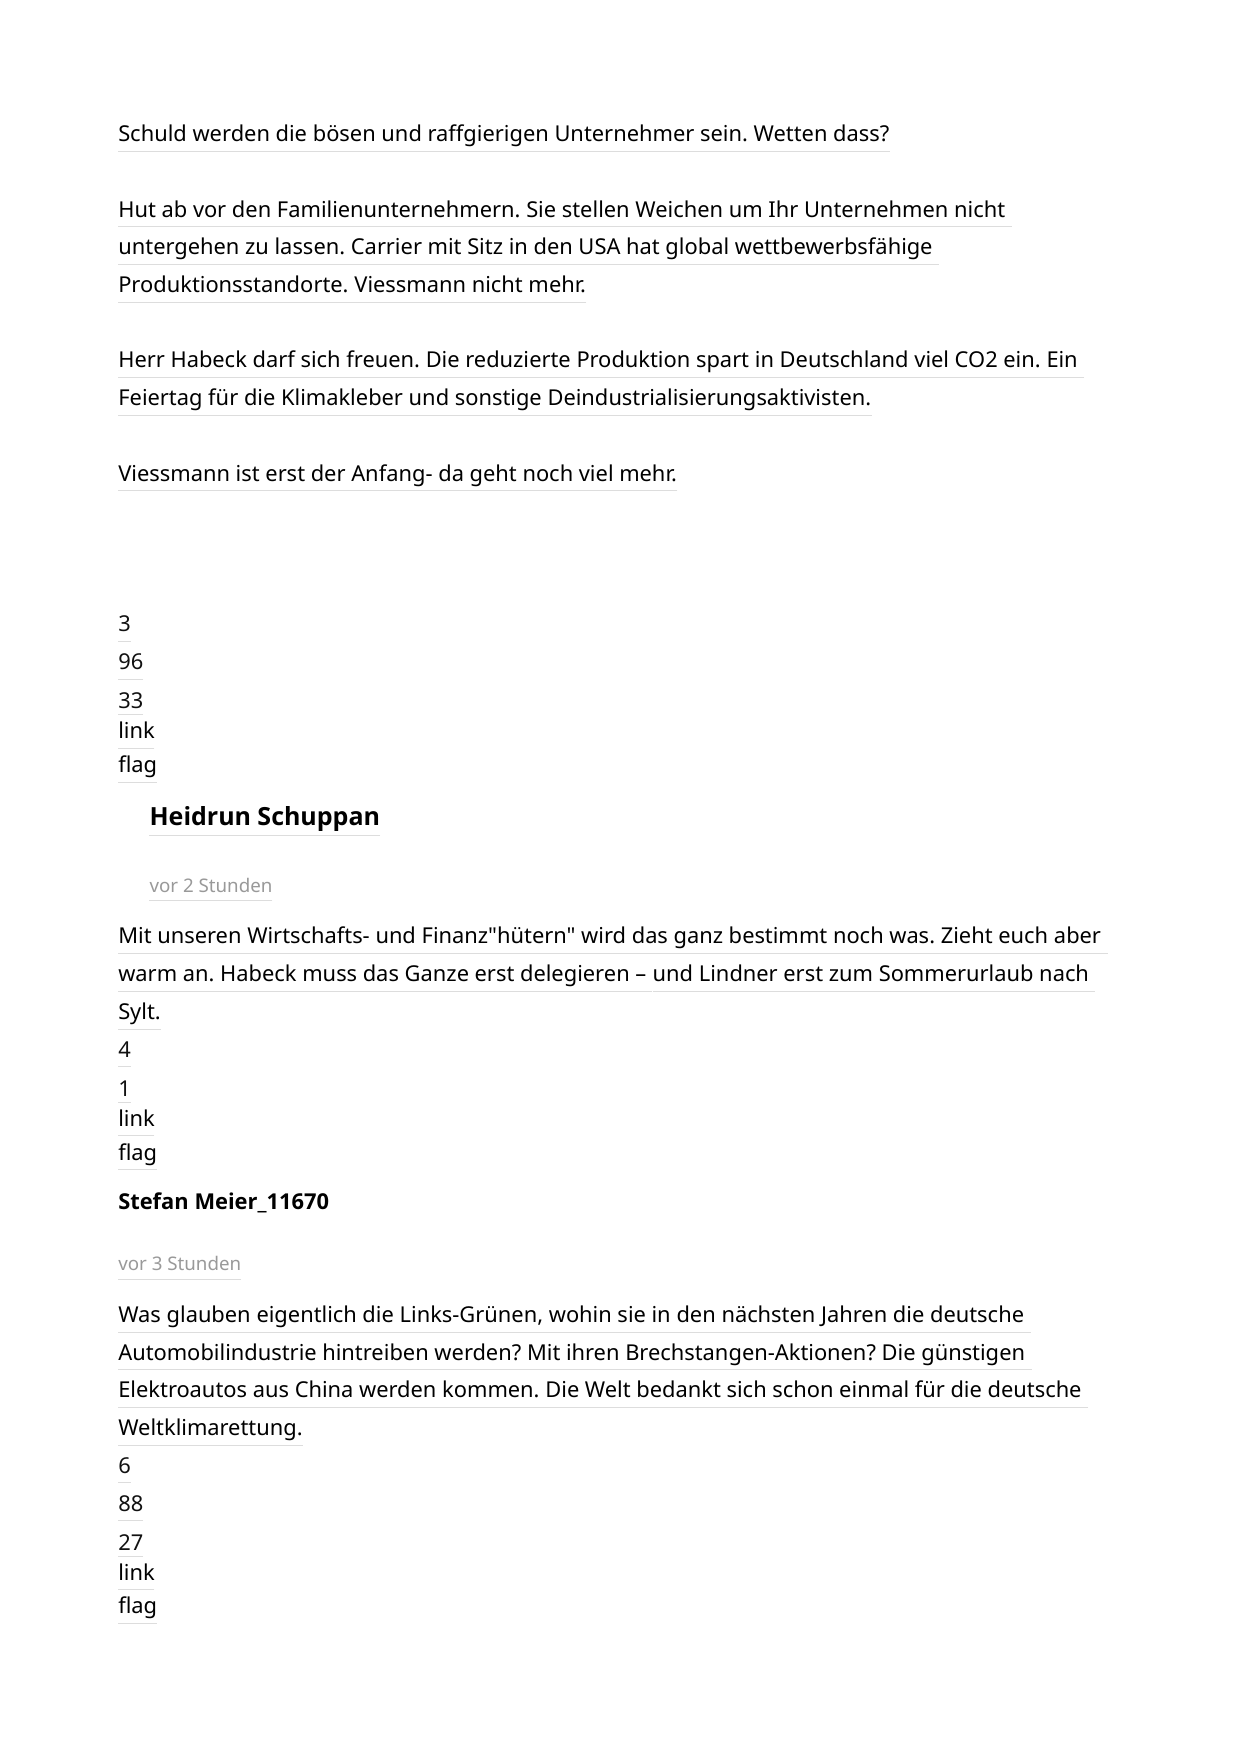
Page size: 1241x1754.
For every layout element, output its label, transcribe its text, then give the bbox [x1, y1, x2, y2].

text link [118, 715, 1122, 749]
text flag [118, 1590, 1122, 1624]
text link [118, 1103, 1122, 1136]
text 3 [118, 608, 1122, 642]
text vor 3 Stunden [118, 1250, 1117, 1280]
text Was glauben eigentlich die Links-Grünen, wohin sie in den nächsten Jahren die deutsche Automobilindustrie hintreiben werden? Mit ihren Brechstangen-Aktionen? Die günstigen Elektroautos aus China werden kommen. Die Welt bedankt sich schon einmal für die deutsche Weltklimarettung. [118, 1299, 1122, 1446]
text flag [118, 749, 1122, 783]
text Mit unseren Wirtschafts- und Finanz"hütern" wird das ganz bestimmt noch was. Zieht euch aber warm an. Habeck muss das Ganze erst delegieren – und Lindner erst zum Sommerurlaub nach Sylt. [118, 921, 1122, 1030]
text 96 [118, 646, 1122, 680]
text link [118, 1557, 1122, 1590]
text 4 [118, 1034, 1122, 1067]
text 88 [118, 1487, 1122, 1521]
text Stefan Meier_11670 [118, 1186, 1122, 1216]
text 1 [118, 1071, 1122, 1103]
text flag [118, 1136, 1122, 1170]
text 27 [118, 1525, 1122, 1557]
text Schuld werden die bösen und raffgierigen Unternehmer sein. Wetten dass? Hut ab vor den Familienunternehmern. Sie stellen Weichen um Ihr Unternehmen nicht untergehen zu lassen. Carrier mit Sitz in den USA hat global wettbewerbsfähige Produktionsstandorte. Viessmann nicht mehr. Herr Habeck darf sich freuen. Die reduzierte Produktion spart in Deutschland viel CO2 ein. Ein Feiertag für die Klimakleber und sonstige Deindustrialisierungsaktivisten. Viessmann ist erst der Anfang- da geht noch viel mehr. [118, 118, 1122, 604]
text 6 [118, 1450, 1122, 1483]
text 33 [118, 684, 1122, 715]
text vor 2 Stunden [149, 872, 1117, 901]
text Heidrun Schuppan [149, 798, 1122, 836]
